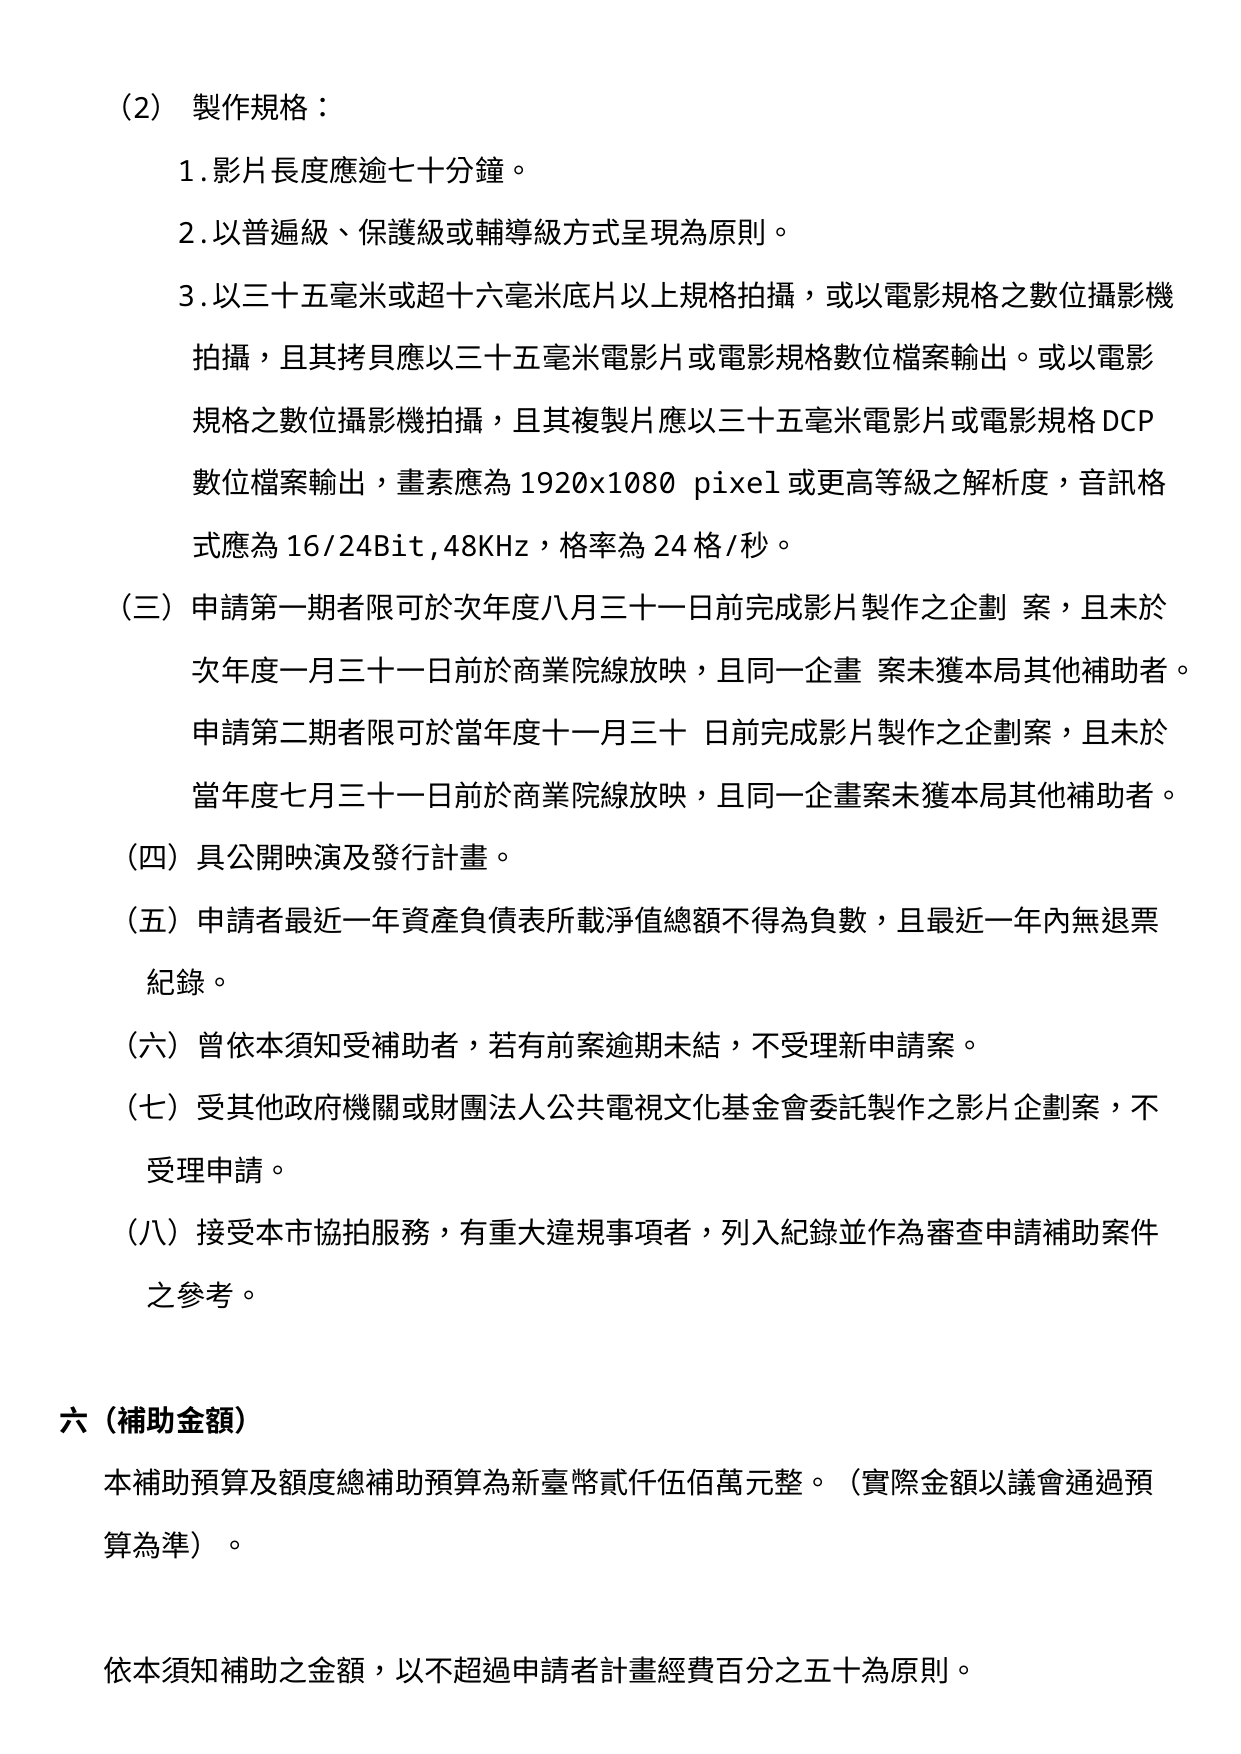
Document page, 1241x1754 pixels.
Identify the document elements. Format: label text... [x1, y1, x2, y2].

text （三）申請第一期者限可於次年度八月三十一日前完成影片製作之企劃 案，且未於次年度一月三十一日前於商業院線放映，且同一企畫 案未獲本局其他補助者。申請第二期者限可於當年度十一月三十 日前完成影片製作之企劃案，且未於當年度七月三十一日前於商業院線放映，且同一企畫案未獲本局其他補助者。 [103, 564, 1181, 814]
text 之參考。 [59, 1252, 1181, 1314]
text 受理申請。 [59, 1127, 1181, 1189]
text （六）曾依本須知受補助者，若有前案逾期未結，不受理新申請案。 [109, 1002, 1181, 1064]
text 六（補助金額） 本補助預算及額度總補助預算為新臺幣貳仟伍佰萬元整。（實際金額以議會通過預算為準）。 [59, 1377, 1181, 1564]
text （五）申請者最近一年資產負債表所載淨值總額不得為負數，且最近一年內無退票 [109, 877, 1181, 939]
text （七）受其他政府機關或財團法人公共電視文化基金會委託製作之影片企劃案，不 [109, 1064, 1181, 1127]
text 3.以三十五毫米或超十六毫米底片以上規格拍攝，或以電影規格之數位攝影機拍攝，且其拷貝應以三十五毫米電影片或電影規格數位檔案輸出。或以電影規格之數位攝影機拍攝，且其複製片應以三十五毫米電影片或電影規格DCP數位檔案輸出，畫素應為1920x1080 pixel或更高等級之解析度，音訊格式應為16/24Bit,48KHz，格率為24格/秒。 [177, 252, 1181, 564]
text 1.影片長度應逾七十分鐘。 [177, 127, 1181, 189]
list 製作規格： [103, 64, 1181, 127]
text 紀錄。 [59, 939, 1181, 1002]
text （四）具公開映演及發行計畫。 [109, 814, 1181, 877]
text 2.以普遍級、保護級或輔導級方式呈現為原則。 [177, 189, 1181, 252]
text （八）接受本市協拍服務，有重大違規事項者，列入紀錄並作為審查申請補助案件 [109, 1189, 1181, 1252]
text 依本須知補助之金額，以不超過申請者計畫經費百分之五十為原則。 [59, 1564, 1181, 1689]
